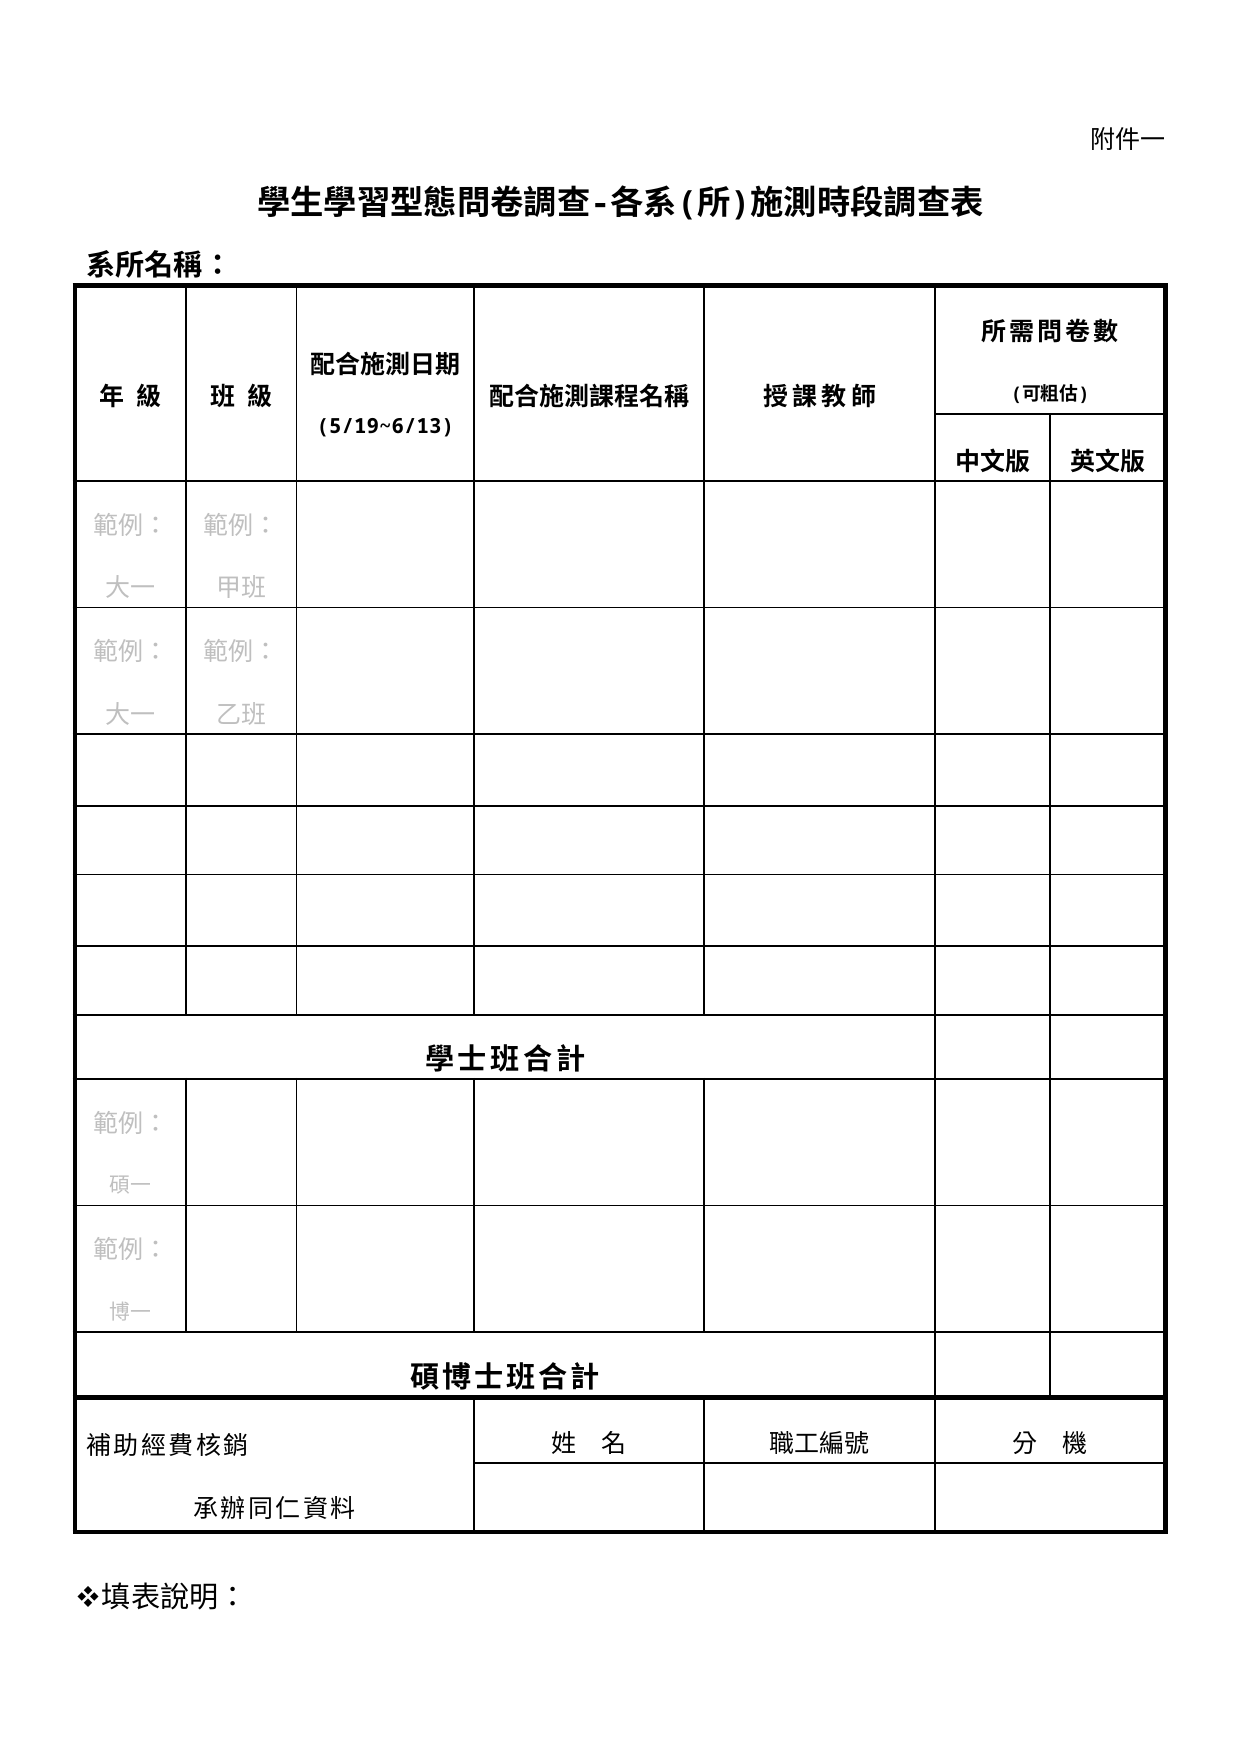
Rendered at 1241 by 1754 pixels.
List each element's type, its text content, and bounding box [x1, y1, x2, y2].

table_cell [1051, 608, 1163, 733]
table_cell 分機 [936, 1400, 1163, 1462]
table_cell [297, 1080, 473, 1204]
table_cell 範例： 乙班 [187, 608, 296, 733]
table_cell [1051, 1016, 1163, 1078]
table_cell [187, 807, 296, 873]
table_cell 班級 [187, 288, 296, 480]
table_cell [475, 807, 703, 873]
text 填表說明： [75, 1574, 1165, 1616]
table_cell [936, 1206, 1049, 1331]
table_cell [705, 807, 934, 873]
table_cell [475, 1206, 703, 1331]
table_cell [705, 482, 934, 607]
table_cell 範例： 甲班 [187, 482, 296, 607]
table_cell [297, 608, 473, 733]
table_cell [1051, 807, 1163, 873]
table_cell [936, 1333, 1049, 1395]
table_cell [297, 875, 473, 945]
table_cell 補助經費核銷 承辦同仁資料 [77, 1400, 473, 1529]
text 附件一 [75, 96, 1165, 158]
table_cell [936, 875, 1049, 945]
table_cell [705, 947, 934, 1014]
table_cell [187, 1080, 296, 1204]
table_cell 配合施測課程名稱 [475, 288, 703, 480]
table_cell [475, 482, 703, 607]
table_cell [187, 1206, 296, 1331]
table_cell [77, 735, 185, 805]
table_cell [705, 735, 934, 805]
table_cell [1051, 735, 1163, 805]
text 學生學習型態問卷調查-各系(所)施測時段調查表 [75, 158, 1165, 221]
table_cell [936, 947, 1049, 1014]
table_cell 所需問卷數 (可粗估) [936, 288, 1163, 413]
table_cell [77, 947, 185, 1014]
table_cell [475, 1080, 703, 1204]
table_cell [475, 1464, 703, 1529]
table_cell 學士班合計 [77, 1016, 934, 1078]
table_cell [1051, 1333, 1163, 1395]
table_cell [187, 947, 296, 1014]
table_cell [297, 947, 473, 1014]
table_cell 職工編號 [705, 1400, 934, 1462]
table_cell [1051, 1080, 1163, 1204]
table_cell [77, 875, 185, 945]
table_cell [705, 608, 934, 733]
table_cell [297, 735, 473, 805]
table_cell [705, 1080, 934, 1204]
table_cell [297, 807, 473, 873]
table_cell 年級 [77, 288, 185, 480]
table_cell [1051, 875, 1163, 945]
table_cell 範例： 碩一 [77, 1080, 185, 1204]
table_cell [936, 1080, 1049, 1204]
table_cell [475, 735, 703, 805]
table_cell 範例： 博一 [77, 1206, 185, 1331]
table_cell [297, 482, 473, 607]
table_cell 範例： 大一 [77, 608, 185, 733]
table_cell [1051, 1206, 1163, 1331]
table_cell [936, 608, 1049, 733]
table_cell 中文版 [936, 415, 1049, 480]
table_cell 碩博士班合計 [77, 1333, 934, 1395]
table_cell 配合施測日期 (5/19~6/13) [297, 288, 473, 480]
table_cell [187, 875, 296, 945]
table_cell [77, 807, 185, 873]
table_cell [475, 875, 703, 945]
table_cell 範例： 大一 [77, 482, 185, 607]
table_cell [936, 1016, 1049, 1078]
table_cell [936, 735, 1049, 805]
table_cell [297, 1206, 473, 1331]
table_cell [705, 1206, 934, 1331]
table_cell [187, 735, 296, 805]
table_cell [936, 482, 1049, 607]
table_cell [475, 608, 703, 733]
table_cell [705, 875, 934, 945]
table_header 系所名稱： [75, 221, 1165, 283]
table_cell [705, 1464, 934, 1529]
table_cell 姓名 [475, 1400, 703, 1462]
table_cell [936, 1464, 1163, 1529]
table_cell [936, 807, 1049, 873]
table_cell [1051, 482, 1163, 607]
table_cell 英文版 [1051, 415, 1163, 480]
table_cell 授課教師 [705, 288, 934, 480]
table_cell [475, 947, 703, 1014]
table_cell [1051, 947, 1163, 1014]
